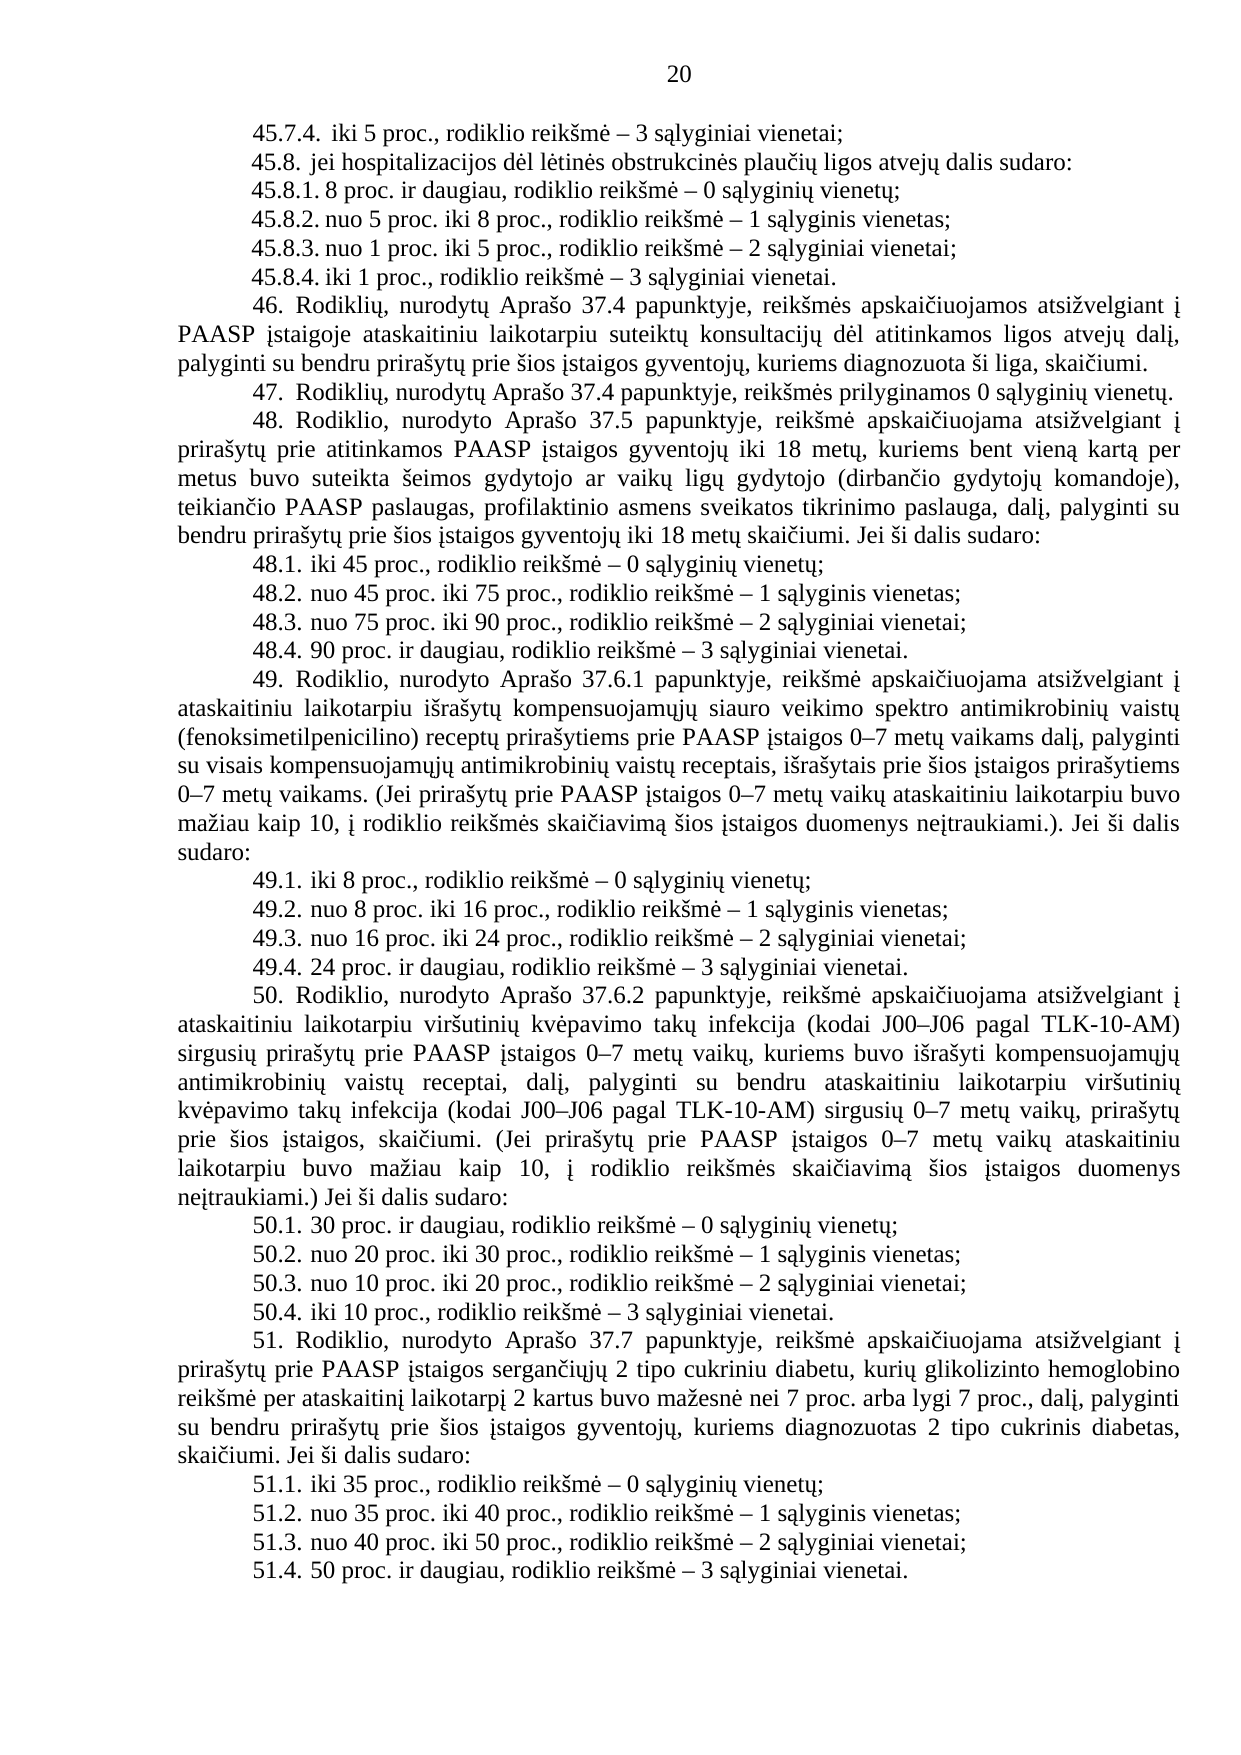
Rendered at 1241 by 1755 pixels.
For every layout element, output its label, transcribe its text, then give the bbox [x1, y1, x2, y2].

text 50. Rodiklio, nurodyto Aprašo 37.6.2 papunktyje, reikšmė apskaičiuojama atsižvelgiant į ataskaitiniu laikotarpiu viršutinių kvėpavimo takų infekcija (kodai J00–J06 pagal TLK-10-AM) sirgusių prirašytų prie PAASP įstaigos 0–7 metų vaikų, kuriems buvo išrašyti kompensuojamųjų antimikrobinių vaistų receptai, dalį, palyginti su bendru ataskaitiniu laikotarpiu viršutinių kvėpavimo takų infekcija (kodai J00–J06 pagal TLK-10-AM) sirgusių 0–7 metų vaikų, prirašytų prie šios įstaigos, skaičiumi. (Jei prirašytų prie PAASP įstaigos 0–7 metų vaikų ataskaitiniu laikotarpiu buvo mažiau kaip 10, į rodiklio reikšmės skaičiavimą šios įstaigos duomenys neįtraukiami.) Jei ši dalis sudaro: [177, 981, 1181, 1211]
text 47. Rodiklių, nurodytų Aprašo 37.4 papunktyje, reikšmės prilyginamos 0 sąlyginių vienetų. [177, 377, 1181, 406]
text 51.4. 50 proc. ir daugiau, rodiklio reikšmė – 3 sąlyginiai vienetai. [177, 1556, 1181, 1584]
text 45.8.3. nuo 1 proc. iki 5 proc., rodiklio reikšmė – 2 sąlyginiai vienetai; [251, 233, 1181, 262]
text 51.1. iki 35 proc., rodiklio reikšmė – 0 sąlyginių vienetų; [177, 1469, 1181, 1498]
text 45.8.4. iki 1 proc., rodiklio reikšmė – 3 sąlyginiai vienetai. [251, 262, 1181, 291]
text 49.1. iki 8 proc., rodiklio reikšmė – 0 sąlyginių vienetų; [177, 866, 1181, 894]
text 48.4. 90 proc. ir daugiau, rodiklio reikšmė – 3 sąlyginiai vienetai. [177, 636, 1181, 664]
text 46. Rodiklių, nurodytų Aprašo 37.4 papunktyje, reikšmės apskaičiuojamos atsižvelgiant į PAASP įstaigoje ataskaitiniu laikotarpiu suteiktų konsultacijų dėl atitinkamos ligos atvejų dalį, palyginti su bendru prirašytų prie šios įstaigos gyventojų, kuriems diagnozuota ši liga, skaičiumi. [177, 291, 1181, 377]
text 50.4. iki 10 proc., rodiklio reikšmė – 3 sąlyginiai vienetai. [177, 1297, 1181, 1326]
text 51.3. nuo 40 proc. iki 50 proc., rodiklio reikšmė – 2 sąlyginiai vienetai; [177, 1527, 1181, 1556]
text 50.1. 30 proc. ir daugiau, rodiklio reikšmė – 0 sąlyginių vienetų; [177, 1211, 1181, 1239]
text 51. Rodiklio, nurodyto Aprašo 37.7 papunktyje, reikšmė apskaičiuojama atsižvelgiant į prirašytų prie PAASP įstaigos sergančiųjų 2 tipo cukriniu diabetu, kurių glikolizinto hemoglobino reikšmė per ataskaitinį laikotarpį 2 kartus buvo mažesnė nei 7 proc. arba lygi 7 proc., dalį, palyginti su bendru prirašytų prie šios įstaigos gyventojų, kuriems diagnozuotas 2 tipo cukrinis diabetas, skaičiumi. Jei ši dalis sudaro: [177, 1326, 1181, 1469]
text 48.2. nuo 45 proc. iki 75 proc., rodiklio reikšmė – 1 sąlyginis vienetas; [177, 578, 1181, 607]
text 48.1. iki 45 proc., rodiklio reikšmė – 0 sąlyginių vienetų; [177, 549, 1181, 578]
text 49.3. nuo 16 proc. iki 24 proc., rodiklio reikšmė – 2 sąlyginiai vienetai; [177, 923, 1181, 952]
text 49.4. 24 proc. ir daugiau, rodiklio reikšmė – 3 sąlyginiai vienetai. [177, 952, 1181, 981]
text 50.3. nuo 10 proc. iki 20 proc., rodiklio reikšmė – 2 sąlyginiai vienetai; [177, 1268, 1181, 1297]
text 51.2. nuo 35 proc. iki 40 proc., rodiklio reikšmė – 1 sąlyginis vienetas; [177, 1498, 1181, 1527]
text 50.2. nuo 20 proc. iki 30 proc., rodiklio reikšmė – 1 sąlyginis vienetas; [177, 1239, 1181, 1268]
text 49.2. nuo 8 proc. iki 16 proc., rodiklio reikšmė – 1 sąlyginis vienetas; [177, 894, 1181, 923]
text 45.8. jei hospitalizacijos dėl lėtinės obstrukcinės plaučių ligos atvejų dalis sudaro: [251, 147, 1181, 176]
text 45.8.1. 8 proc. ir daugiau, rodiklio reikšmė – 0 sąlyginių vienetų; [251, 176, 1181, 204]
text 45.7.4. iki 5 proc., rodiklio reikšmė – 3 sąlyginiai vienetai; [177, 118, 1181, 147]
text 48.3. nuo 75 proc. iki 90 proc., rodiklio reikšmė – 2 sąlyginiai vienetai; [177, 607, 1181, 636]
text 49. Rodiklio, nurodyto Aprašo 37.6.1 papunktyje, reikšmė apskaičiuojama atsižvelgiant į ataskaitiniu laikotarpiu išrašytų kompensuojamųjų siauro veikimo spektro antimikrobinių vaistų (fenoksimetilpenicilino) receptų prirašytiems prie PAASP įstaigos 0–7 metų vaikams dalį, palyginti su visais kompensuojamųjų antimikrobinių vaistų receptais, išrašytais prie šios įstaigos prirašytiems 0–7 metų vaikams. (Jei prirašytų prie PAASP įstaigos 0–7 metų vaikų ataskaitiniu laikotarpiu buvo mažiau kaip 10, į rodiklio reikšmės skaičiavimą šios įstaigos duomenys neįtraukiami.). Jei ši dalis sudaro: [177, 664, 1181, 866]
text 45.8.2. nuo 5 proc. iki 8 proc., rodiklio reikšmė – 1 sąlyginis vienetas; [251, 204, 1181, 233]
text 48. Rodiklio, nurodyto Aprašo 37.5 papunktyje, reikšmė apskaičiuojama atsižvelgiant į prirašytų prie atitinkamos PAASP įstaigos gyventojų iki 18 metų, kuriems bent vieną kartą per metus buvo suteikta šeimos gydytojo ar vaikų ligų gydytojo (dirbančio gydytojų komandoje), teikiančio PAASP paslaugas, profilaktinio asmens sveikatos tikrinimo paslauga, dalį, palyginti su bendru prirašytų prie šios įstaigos gyventojų iki 18 metų skaičiumi. Jei ši dalis sudaro: [177, 406, 1181, 549]
